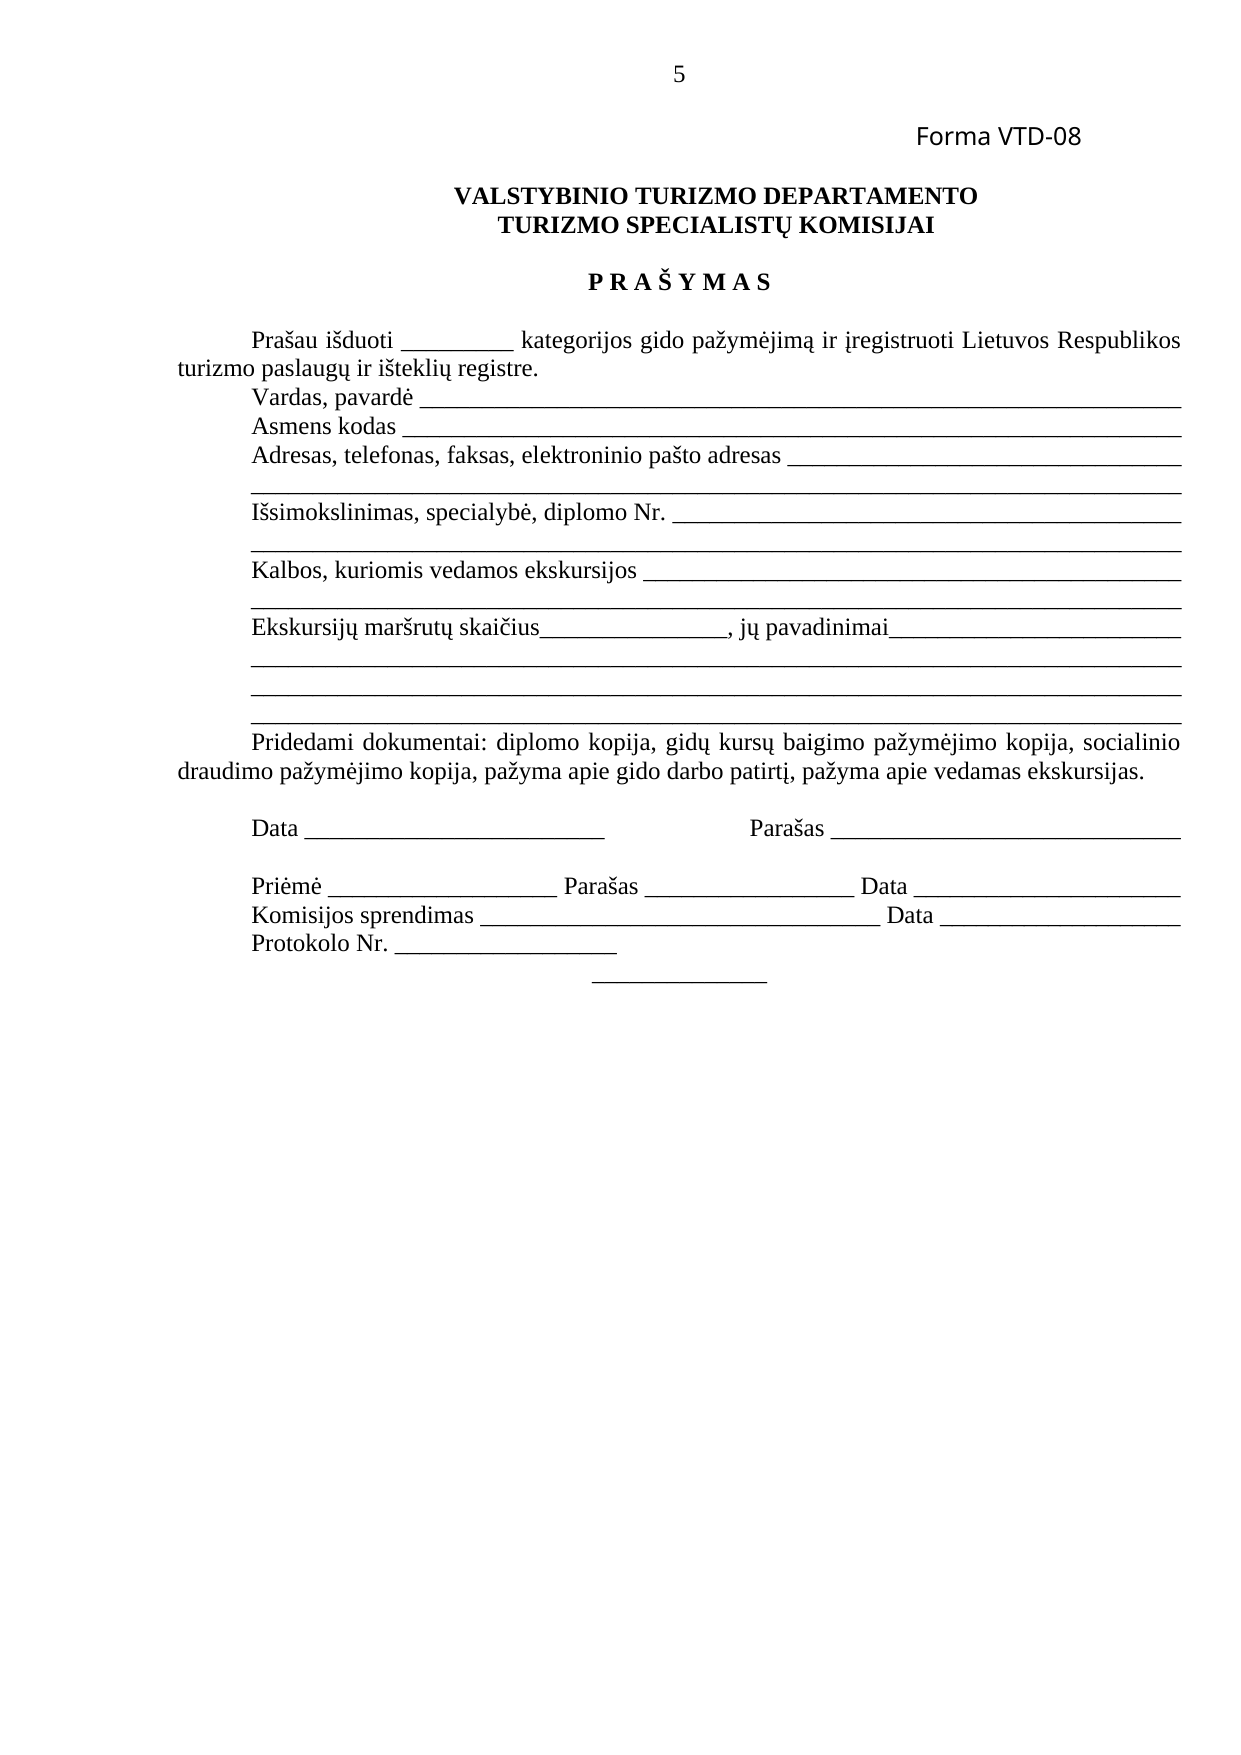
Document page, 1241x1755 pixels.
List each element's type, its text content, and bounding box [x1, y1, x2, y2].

text Ekskursijų maršrutų skaičius_______________, jų pavadinimai [177, 612, 1181, 641]
text TURIZMO SPECIALISTŲ KOMISIJAI [177, 210, 1181, 238]
text Kalbos, kuriomis vedamos ekskursijos [177, 555, 1181, 583]
text Data ________________________ Parašas ____________________________ [177, 813, 1181, 842]
text Prašau išduoti _________ kategorijos gido pažymėjimą ir įregistruoti Lietuvos Respublikos turizmo paslaugų ir išteklių registre. [177, 325, 1181, 382]
text Adresas, telefonas, faksas, elektroninio pašto adresas [177, 440, 1181, 468]
text Asmens kodas [177, 411, 1181, 440]
text VALSTYBINIO TURIZMO DEPARTAMENTO [177, 181, 1181, 210]
text Išsimokslinimas, specialybė, diplomo Nr. [177, 497, 1181, 526]
text Vardas, pavardė [177, 382, 1181, 411]
text PRAŠYMAS [177, 267, 1181, 296]
text ______________ [177, 957, 1181, 986]
text Pridedami dokumentai: diplomo kopija, gidų kursų baigimo pažymėjimo kopija, socialinio draudimo pažymėjimo kopija, pažyma apie gido darbo patirtį, pažyma apie vedamas ekskursijas. [177, 727, 1181, 785]
text Priėmė Parašas Data [177, 871, 1181, 900]
text Komisijos sprendimas ________________________________ Data [177, 900, 1181, 928]
text Forma VTD-08 [916, 118, 1181, 152]
text Protokolo Nr. [177, 928, 1181, 957]
